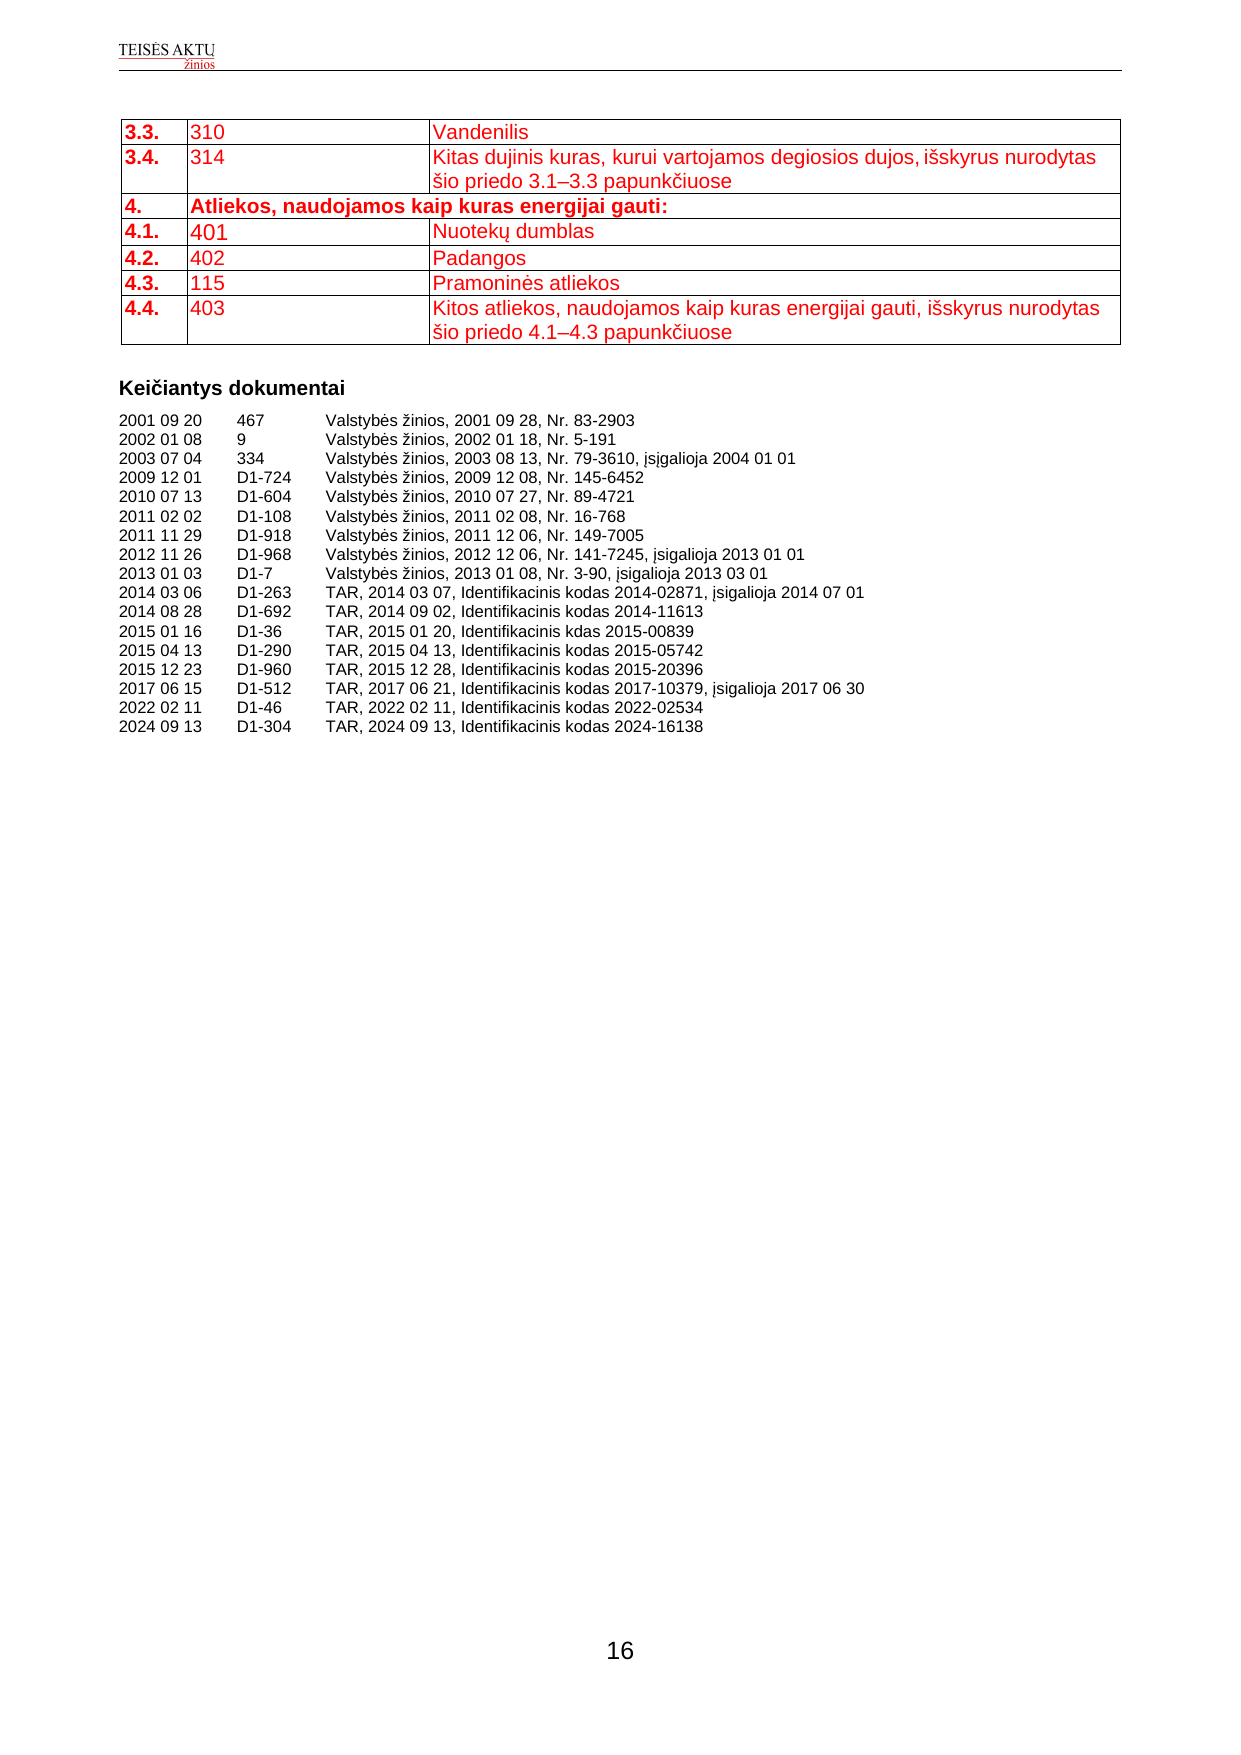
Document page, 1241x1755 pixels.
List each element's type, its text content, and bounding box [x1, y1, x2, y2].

text 2003 07 04 334 Valstybės žinios, 2003 08 13, Nr. 79-3610, įsįgalioja 2004 01 01 [118, 449, 1122, 468]
text 2012 11 26 D1-968 Valstybės žinios, 2012 12 06, Nr. 141-7245, įsigalioja 2013 01 01 [118, 545, 1122, 564]
table_cell 4. [122, 194, 187, 217]
table_cell 3.4. [122, 145, 187, 192]
text 2014 08 28 D1-692 TAR, 2014 09 02, Identifikacinis kodas 2014-11613 [118, 602, 1122, 621]
text 2011 02 02 D1-108 Valstybės žinios, 2011 02 08, Nr. 16-768 [118, 506, 1122, 526]
table_cell Padangos [430, 246, 1120, 270]
table_cell 4.3. [122, 271, 187, 295]
table_cell 4.2. [122, 246, 187, 270]
table_cell 403 [188, 296, 429, 344]
table_cell Kitos atliekos, naudojamos kaip kuras energijai gauti, išskyrus nurodytas šio priedo 4.1–4.3 papunkčiuose [430, 296, 1120, 344]
table_cell Atliekos, naudojamos kaip kuras energijai gauti: [188, 194, 1120, 217]
table_cell Vandenilis [430, 120, 1120, 143]
text 2002 01 08 9 Valstybės žinios, 2002 01 18, Nr. 5-191 [118, 430, 1122, 449]
text 2009 12 01 D1-724 Valstybės žinios, 2009 12 08, Nr. 145-6452 [118, 468, 1122, 487]
text 2013 01 03 D1-7 Valstybės žinios, 2013 01 08, Nr. 3-90, įsigalioja 2013 03 01 [118, 564, 1122, 583]
table_cell Kitas dujinis kuras, kurui vartojamos degiosios dujos, išskyrus nurodytas šio priedo 3.1–3.3 papunkčiuose [430, 145, 1120, 192]
text 2015 04 13 D1-290 TAR, 2015 04 13, Identifikacinis kodas 2015-05742 [118, 641, 1122, 660]
text 2022 02 11 D1-46 TAR, 2022 02 11, Identifikacinis kodas 2022-02534 [118, 698, 1122, 717]
table_cell 115 [188, 271, 429, 295]
table_cell Pramoninės atliekos [430, 271, 1120, 295]
table_cell 3.3. [122, 120, 187, 143]
table_cell 402 [188, 246, 429, 270]
text 2011 11 29 D1-918 Valstybės žinios, 2011 12 06, Nr. 149-7005 [118, 526, 1122, 545]
text 2010 07 13 D1-604 Valstybės žinios, 2010 07 27, Nr. 89-4721 [118, 487, 1122, 506]
text 2015 01 16 D1-36 TAR, 2015 01 20, Identifikacinis kdas 2015-00839 [118, 621, 1122, 641]
table_cell 314 [188, 145, 429, 192]
table_cell 310 [188, 120, 429, 143]
table_cell Nuotekų dumblas [430, 219, 1120, 245]
table_cell 4.1. [122, 219, 187, 245]
table_cell 4.4. [122, 296, 187, 344]
text 2001 09 20 467 Valstybės žinios, 2001 09 28, Nr. 83-2903 [118, 411, 1122, 430]
text 2015 12 23 D1-960 TAR, 2015 12 28, Identifikacinis kodas 2015-20396 [118, 660, 1122, 679]
table_cell 401 [188, 219, 429, 245]
text Keičiantys dokumentai [118, 376, 1122, 400]
text 2014 03 06 D1-263 TAR, 2014 03 07, Identifikacinis kodas 2014-02871, įsigalioja 2014 07 01 [118, 583, 1122, 602]
text 2017 06 15 D1-512 TAR, 2017 06 21, Identifikacinis kodas 2017-10379, įsigalioja 2017 06 30 [118, 679, 1122, 698]
text 2024 09 13 D1-304 TAR, 2024 09 13, Identifikacinis kodas 2024-16138 [118, 717, 1122, 736]
